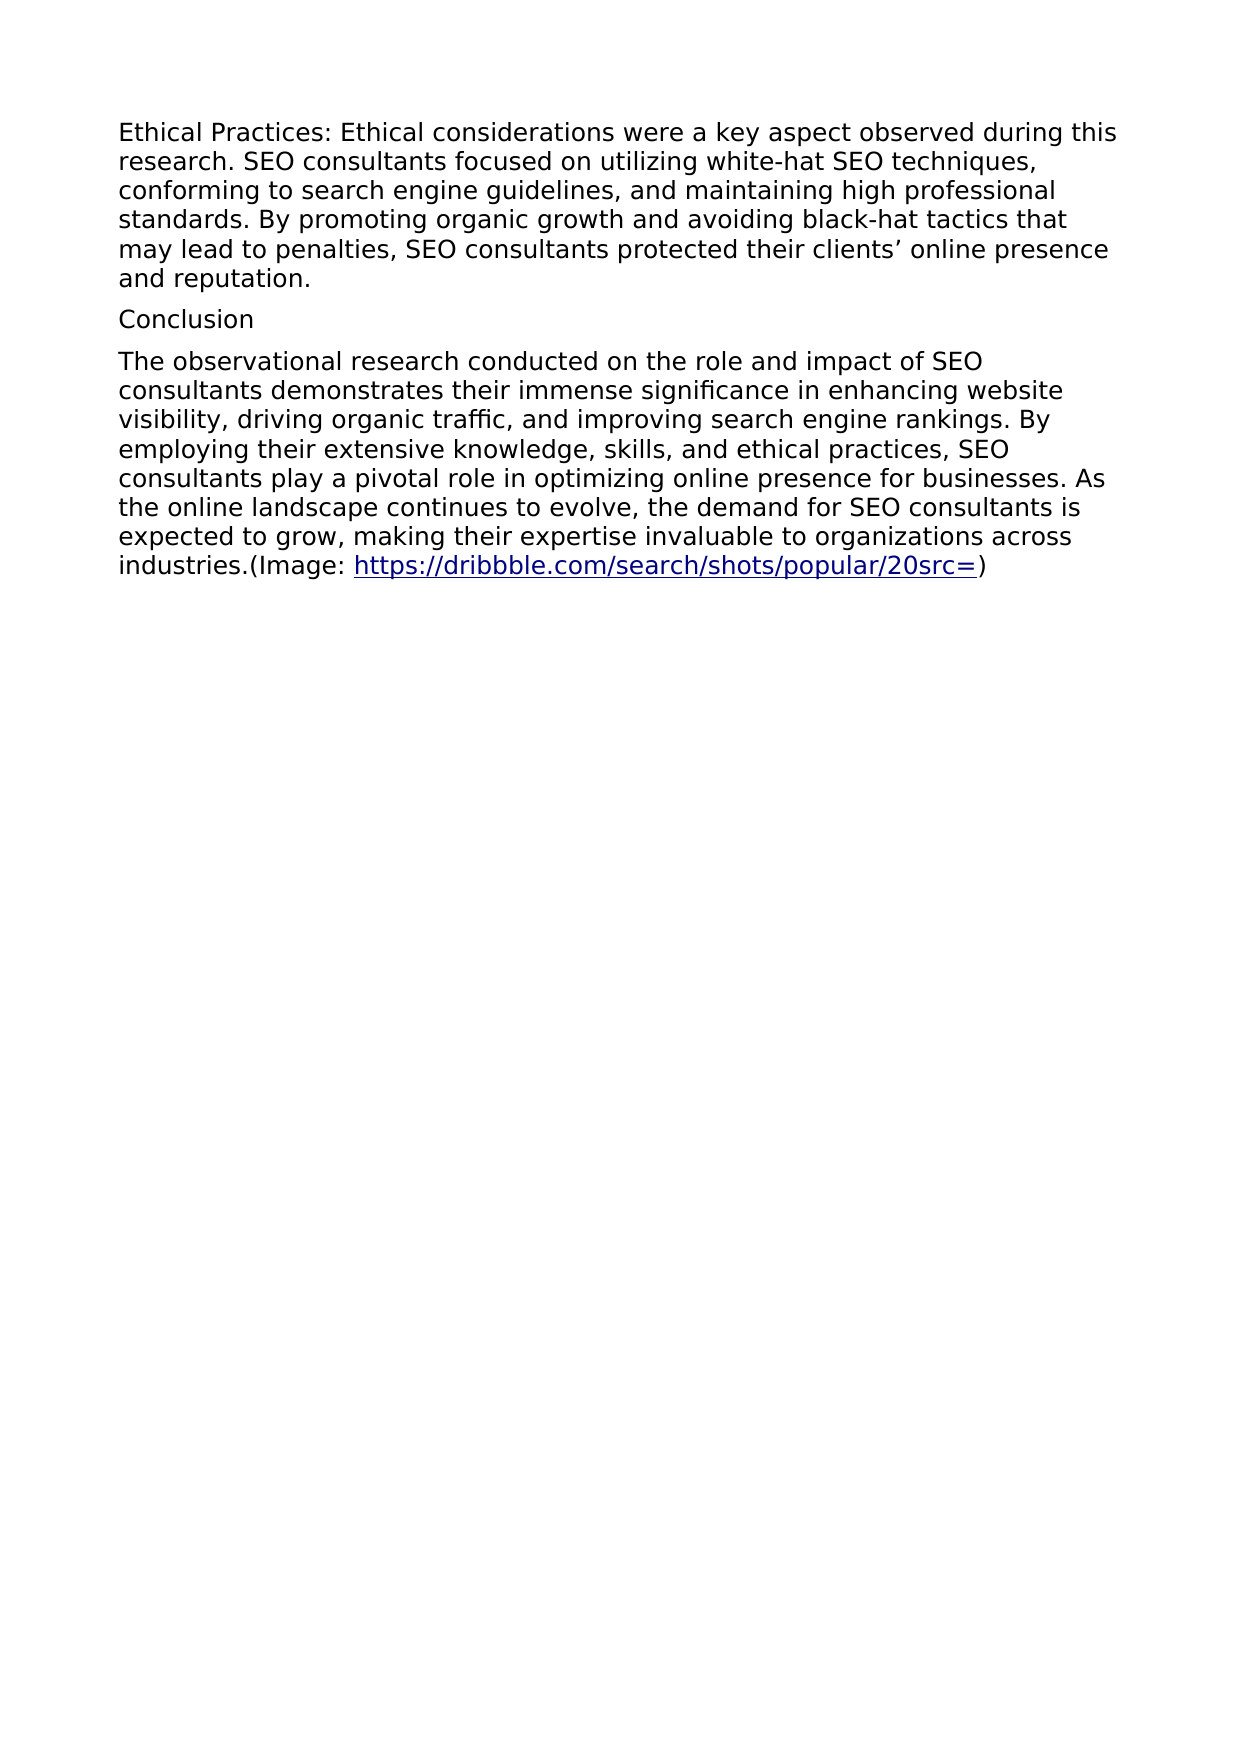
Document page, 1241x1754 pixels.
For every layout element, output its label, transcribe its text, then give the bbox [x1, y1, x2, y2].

text Ethical Practices: Ethical considerations were a key aspect observed during this research. SEO consultants focused on utilizing white-hat SEO techniques, conforming to search engine guidelines, and maintaining high professional standards. By promoting organic growth and avoiding black-hat tactics that may lead to penalties, SEO consultants protected their clients’ online presence and reputation. [118, 118, 1122, 293]
text The observational research conducted on the role and impact of SEO consultants demonstrates their immense significance in enhancing website visibility, driving organic traffic, and improving search engine rankings. By employing their extensive knowledge, skills, and ethical practices, SEO consultants play a pivotal role in optimizing online presence for businesses. As the online landscape continues to evolve, the demand for SEO consultants is expected to grow, making their expertise invaluable to organizations across industries.(Image: https://dribbble.com/search/shots/popular/20src=) [118, 347, 1122, 581]
text Conclusion [118, 306, 1122, 335]
